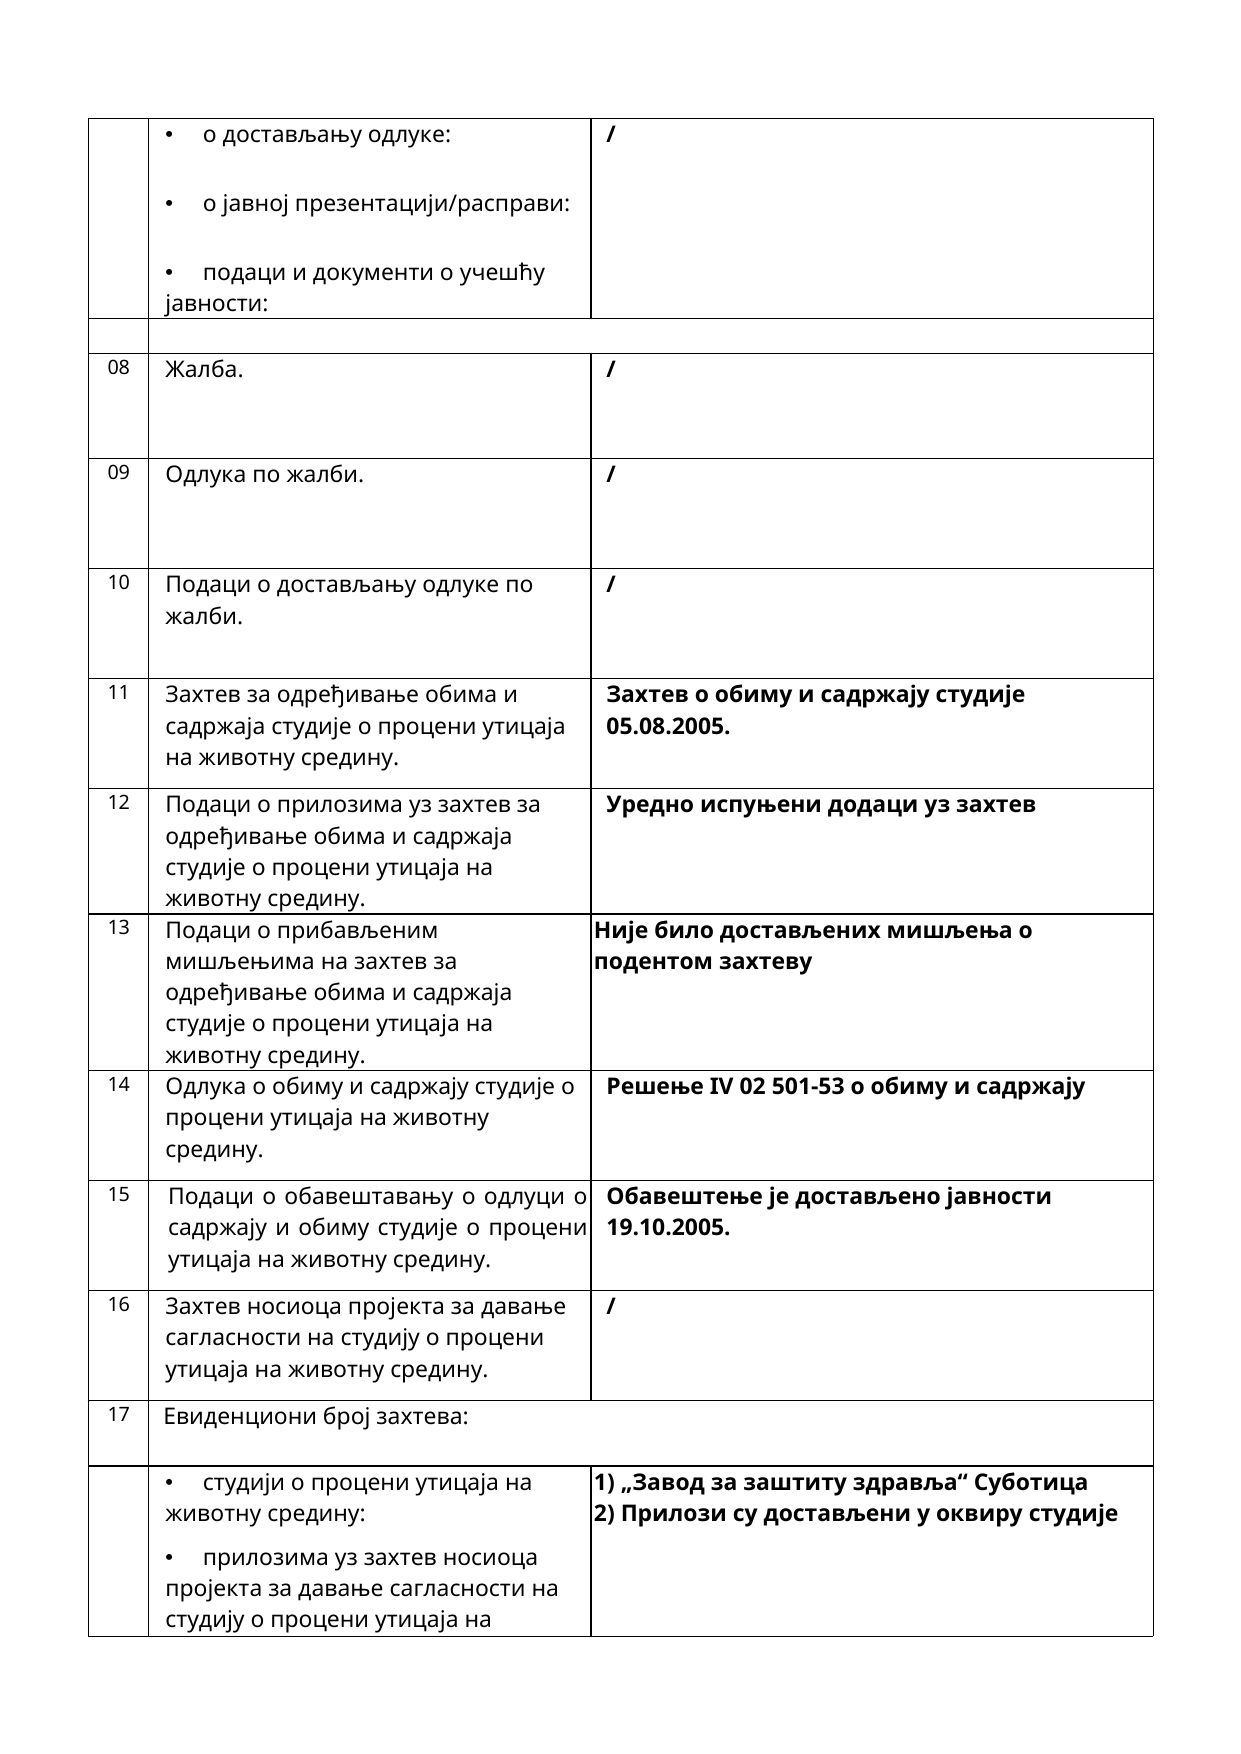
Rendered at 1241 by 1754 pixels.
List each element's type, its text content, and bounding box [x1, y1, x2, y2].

table_cell [89, 1467, 148, 1636]
table_cell Евиденциони број захтева: [149, 1401, 1153, 1465]
table_cell / [592, 1291, 1153, 1400]
table_header [89, 119, 148, 318]
table_cell 1) „Завод за заштиту здравља“ Суботица 2) Прилози су достављени у оквиру студије [592, 1467, 1153, 1636]
table_cell Подаци о прилозима уз захтев за одређивање обима и садржаја студије о процени утицаја на животну средину. [149, 789, 590, 913]
table_cell 10 [89, 569, 148, 678]
table_cell студији о процени утицаја на животну средину: прилозима уз захтев носиоца пројекта за давање сагласности на студију о процени утицаја на [149, 1467, 590, 1636]
table_cell 14 [89, 1071, 148, 1180]
table_cell 12 [89, 789, 148, 913]
table_cell Захтев носиоца пројекта за давање сагласности на студију о процени утицаја на животну средину. [149, 1291, 590, 1400]
table_cell Решење IV 02 501-53 о обиму и садржају [592, 1071, 1153, 1180]
table_cell [149, 319, 1153, 353]
table_cell 11 [89, 679, 148, 788]
table_cell 15 [89, 1181, 148, 1290]
table_cell 16 [89, 1291, 148, 1400]
table_cell Одлука по жалби. [149, 459, 590, 568]
table_cell 08 [89, 354, 148, 458]
table_cell Одлука о обиму и садржају студије о процени утицаја на животну средину. [149, 1071, 590, 1180]
table_cell Захтев за одређивање обима и садржаја студије о процени утицаја на животну средину. [149, 679, 590, 788]
table_header о достављању одлуке: о јавној презентацији/расправи: подаци и документи о учешћу јавности: [149, 119, 590, 318]
table_cell Обавештење је достављено јавности 19.10.2005. [592, 1181, 1153, 1290]
table_cell Подаци о достављању одлуке по жалби. [149, 569, 590, 678]
table_cell [89, 319, 148, 353]
table_cell Није било достављених мишљења о подентом захтеву [592, 915, 1153, 1070]
table_cell / [592, 354, 1153, 458]
table_header / [592, 119, 1153, 318]
table_cell / [592, 459, 1153, 568]
table_cell Подаци о обавештавању о одлуци о садржају и обиму студије о процени утицаја на животну средину. [149, 1181, 590, 1290]
table_cell Уредно испуњени додаци уз захтев [592, 789, 1153, 913]
table_cell Жалба. [149, 354, 590, 458]
table_cell 17 [89, 1401, 148, 1465]
table_cell Захтев о обиму и садржају студије 05.08.2005. [592, 679, 1153, 788]
table_cell Подаци о прибављеним мишљењима на захтев за одређивање обима и садржаја студије о процени утицаја на животну средину. [149, 915, 590, 1070]
table_cell 13 [89, 915, 148, 1070]
table_cell 09 [89, 459, 148, 568]
table_cell / [592, 569, 1153, 678]
